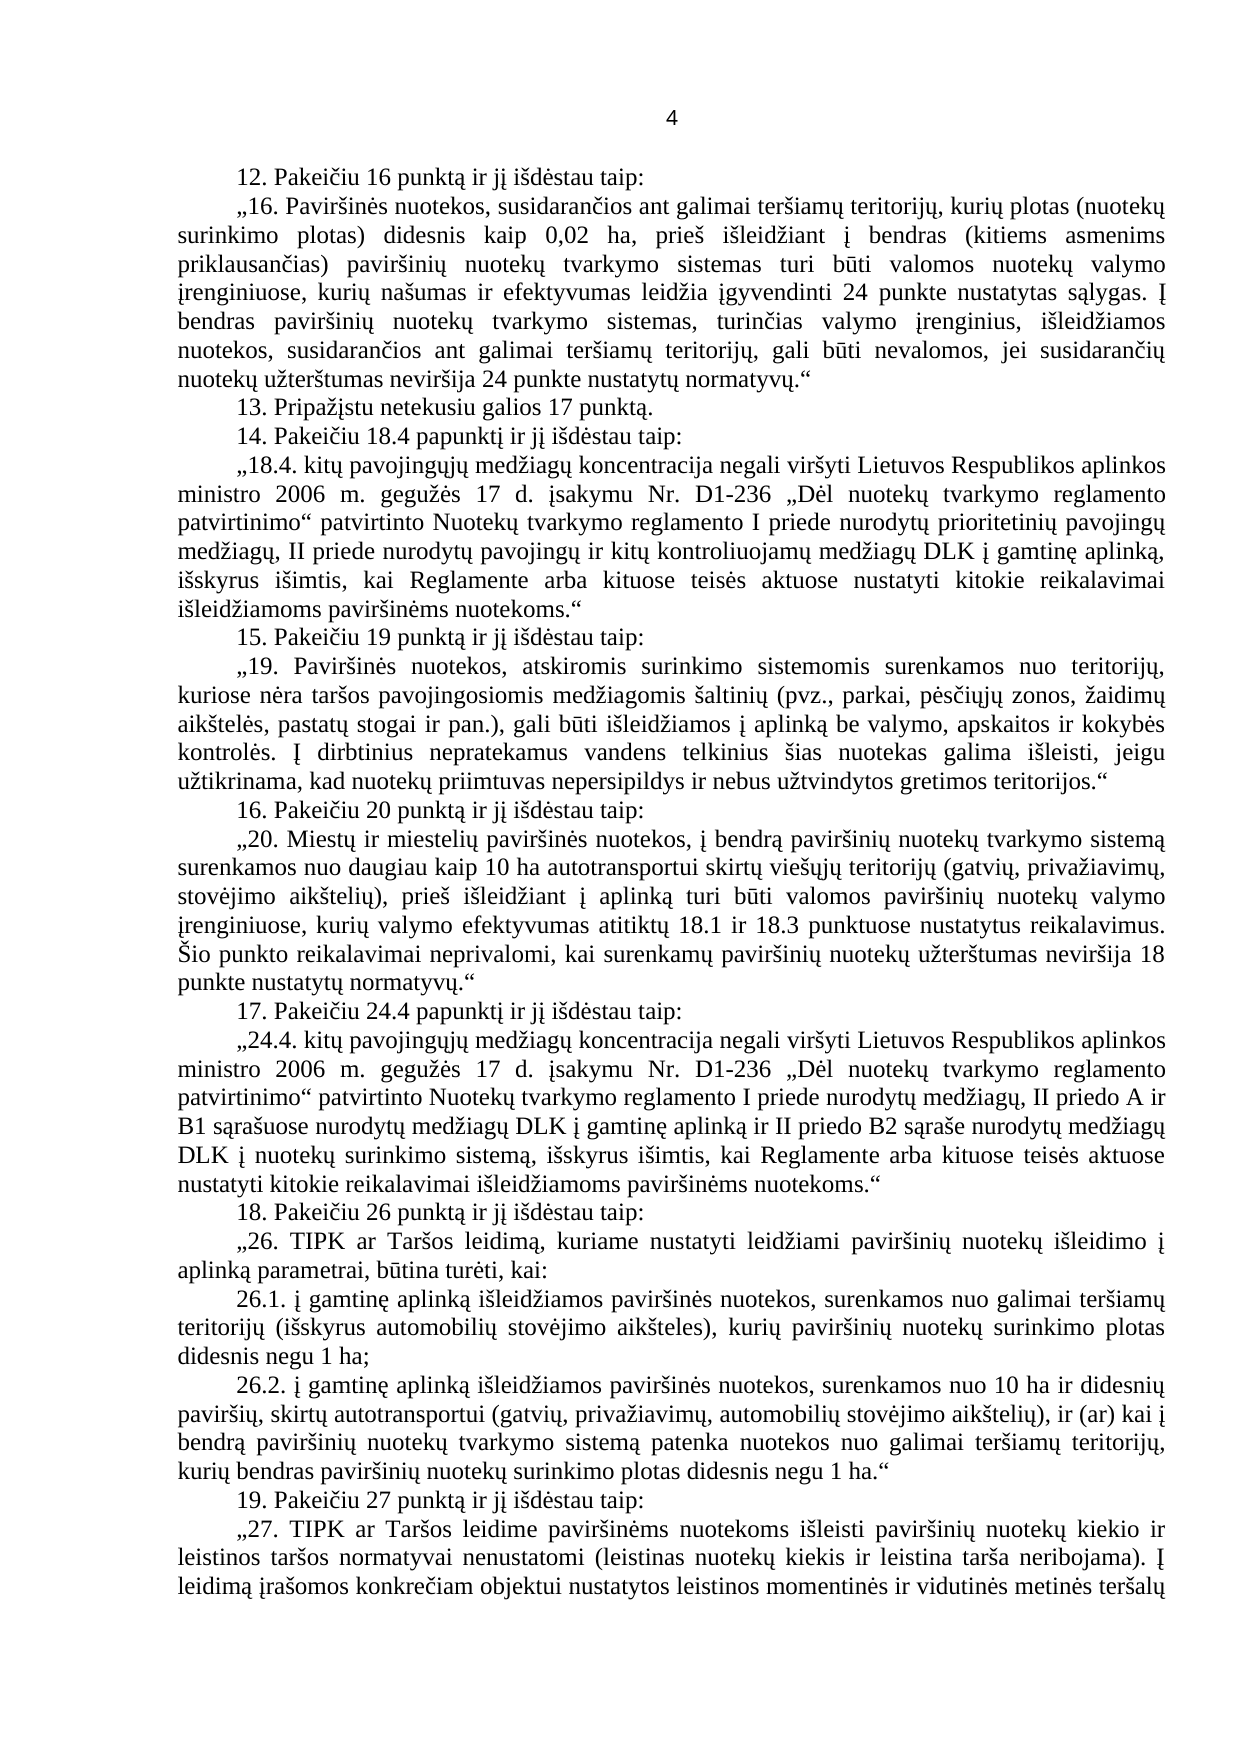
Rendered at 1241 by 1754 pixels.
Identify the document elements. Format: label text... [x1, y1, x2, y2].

text „27. TIPK ar Taršos leidime paviršinėms nuotekoms išleisti paviršinių nuotekų kiekio ir leistinos taršos normatyvai nenustatomi (leistinas nuotekų kiekis ir leistina tarša neribojama). Į leidimą įrašomos konkrečiam objektui nustatytos leistinos momentinės ir vidutinės metinės teršalų [177, 1514, 1166, 1600]
text „16. Paviršinės nuotekos, susidarančios ant galimai teršiamų teritorijų, kurių plotas (nuotekų surinkimo plotas) didesnis kaip 0,02 ha, prieš išleidžiant į bendras (kitiems asmenims priklausančias) paviršinių nuotekų tvarkymo sistemas turi būti valomos nuotekų valymo įrenginiuose, kurių našumas ir efektyvumas leidžia įgyvendinti 24 punkte nustatytas sąlygas. Į bendras paviršinių nuotekų tvarkymo sistemas, turinčias valymo įrenginius, išleidžiamos nuotekos, susidarančios ant galimai teršiamų teritorijų, gali būti nevalomos, jei susidarančių nuotekų užterštumas neviršija 24 punkte nustatytų normatyvų.“ [177, 191, 1166, 392]
text „26. TIPK ar Taršos leidimą, kuriame nustatyti leidžiami paviršinių nuotekų išleidimo į aplinką parametrai, būtina turėti, kai: [177, 1226, 1166, 1284]
text 12. Pakeičiu 16 punktą ir jį išdėstau taip: [177, 162, 1166, 191]
text 14. Pakeičiu 18.4 papunktį ir jį išdėstau taip: [177, 421, 1166, 450]
text 18. Pakeičiu 26 punktą ir jį išdėstau taip: [177, 1197, 1166, 1226]
text „20. Miestų ir miestelių paviršinės nuotekos, į bendrą paviršinių nuotekų tvarkymo sistemą surenkamos nuo daugiau kaip 10 ha autotransportui skirtų viešųjų teritorijų (gatvių, privažiavimų, stovėjimo aikštelių), prieš išleidžiant į aplinką turi būti valomos paviršinių nuotekų valymo įrenginiuose, kurių valymo efektyvumas atitiktų 18.1 ir 18.3 punktuose nustatytus reikalavimus. Šio punkto reikalavimai neprivalomi, kai surenkamų paviršinių nuotekų užterštumas neviršija 18 punkte nustatytų normatyvų.“ [177, 824, 1166, 996]
text 17. Pakeičiu 24.4 papunktį ir jį išdėstau taip: [177, 996, 1166, 1025]
text 16. Pakeičiu 20 punktą ir jį išdėstau taip: [177, 795, 1166, 824]
text 26.1. į gamtinę aplinką išleidžiamos paviršinės nuotekos, surenkamos nuo galimai teršiamų teritorijų (išskyrus automobilių stovėjimo aikšteles), kurių paviršinių nuotekų surinkimo plotas didesnis negu 1 ha; [177, 1284, 1166, 1370]
text „19. Paviršinės nuotekos, atskiromis surinkimo sistemomis surenkamos nuo teritorijų, kuriose nėra taršos pavojingosiomis medžiagomis šaltinių (pvz., parkai, pėsčiųjų zonos, žaidimų aikštelės, pastatų stogai ir pan.), gali būti išleidžiamos į aplinką be valymo, apskaitos ir kokybės kontrolės. Į dirbtinius nepratekamus vandens telkinius šias nuotekas galima išleisti, jeigu užtikrinama, kad nuotekų priimtuvas nepersipildys ir nebus užtvindytos gretimos teritorijos.“ [177, 651, 1166, 795]
text „18.4. kitų pavojingųjų medžiagų koncentracija negali viršyti Lietuvos Respublikos aplinkos ministro 2006 m. gegužės 17 d. įsakymu Nr. D1-236 „Dėl nuotekų tvarkymo reglamento patvirtinimo“ patvirtinto Nuotekų tvarkymo reglamento I priede nurodytų prioritetinių pavojingų medžiagų, II priede nurodytų pavojingų ir kitų kontroliuojamų medžiagų DLK į gamtinę aplinką, išskyrus išimtis, kai Reglamente arba kituose teisės aktuose nustatyti kitokie reikalavimai išleidžiamoms paviršinėms nuotekoms.“ [177, 450, 1166, 622]
text 26.2. į gamtinę aplinką išleidžiamos paviršinės nuotekos, surenkamos nuo 10 ha ir didesnių paviršių, skirtų autotransportui (gatvių, privažiavimų, automobilių stovėjimo aikštelių), ir (ar) kai į bendrą paviršinių nuotekų tvarkymo sistemą patenka nuotekos nuo galimai teršiamų teritorijų, kurių bendras paviršinių nuotekų surinkimo plotas didesnis negu 1 ha.“ [177, 1370, 1166, 1485]
text „24.4. kitų pavojingųjų medžiagų koncentracija negali viršyti Lietuvos Respublikos aplinkos ministro 2006 m. gegužės 17 d. įsakymu Nr. D1-236 „Dėl nuotekų tvarkymo reglamento patvirtinimo“ patvirtinto Nuotekų tvarkymo reglamento I priede nurodytų medžiagų, II priedo A ir B1 sąrašuose nurodytų medžiagų DLK į gamtinę aplinką ir II priedo B2 sąraše nurodytų medžiagų DLK į nuotekų surinkimo sistemą, išskyrus išimtis, kai Reglamente arba kituose teisės aktuose nustatyti kitokie reikalavimai išleidžiamoms paviršinėms nuotekoms.“ [177, 1025, 1166, 1197]
text 13. Pripažįstu netekusiu galios 17 punktą. [177, 392, 1166, 421]
text 19. Pakeičiu 27 punktą ir jį išdėstau taip: [177, 1485, 1166, 1514]
text 15. Pakeičiu 19 punktą ir jį išdėstau taip: [177, 622, 1166, 651]
